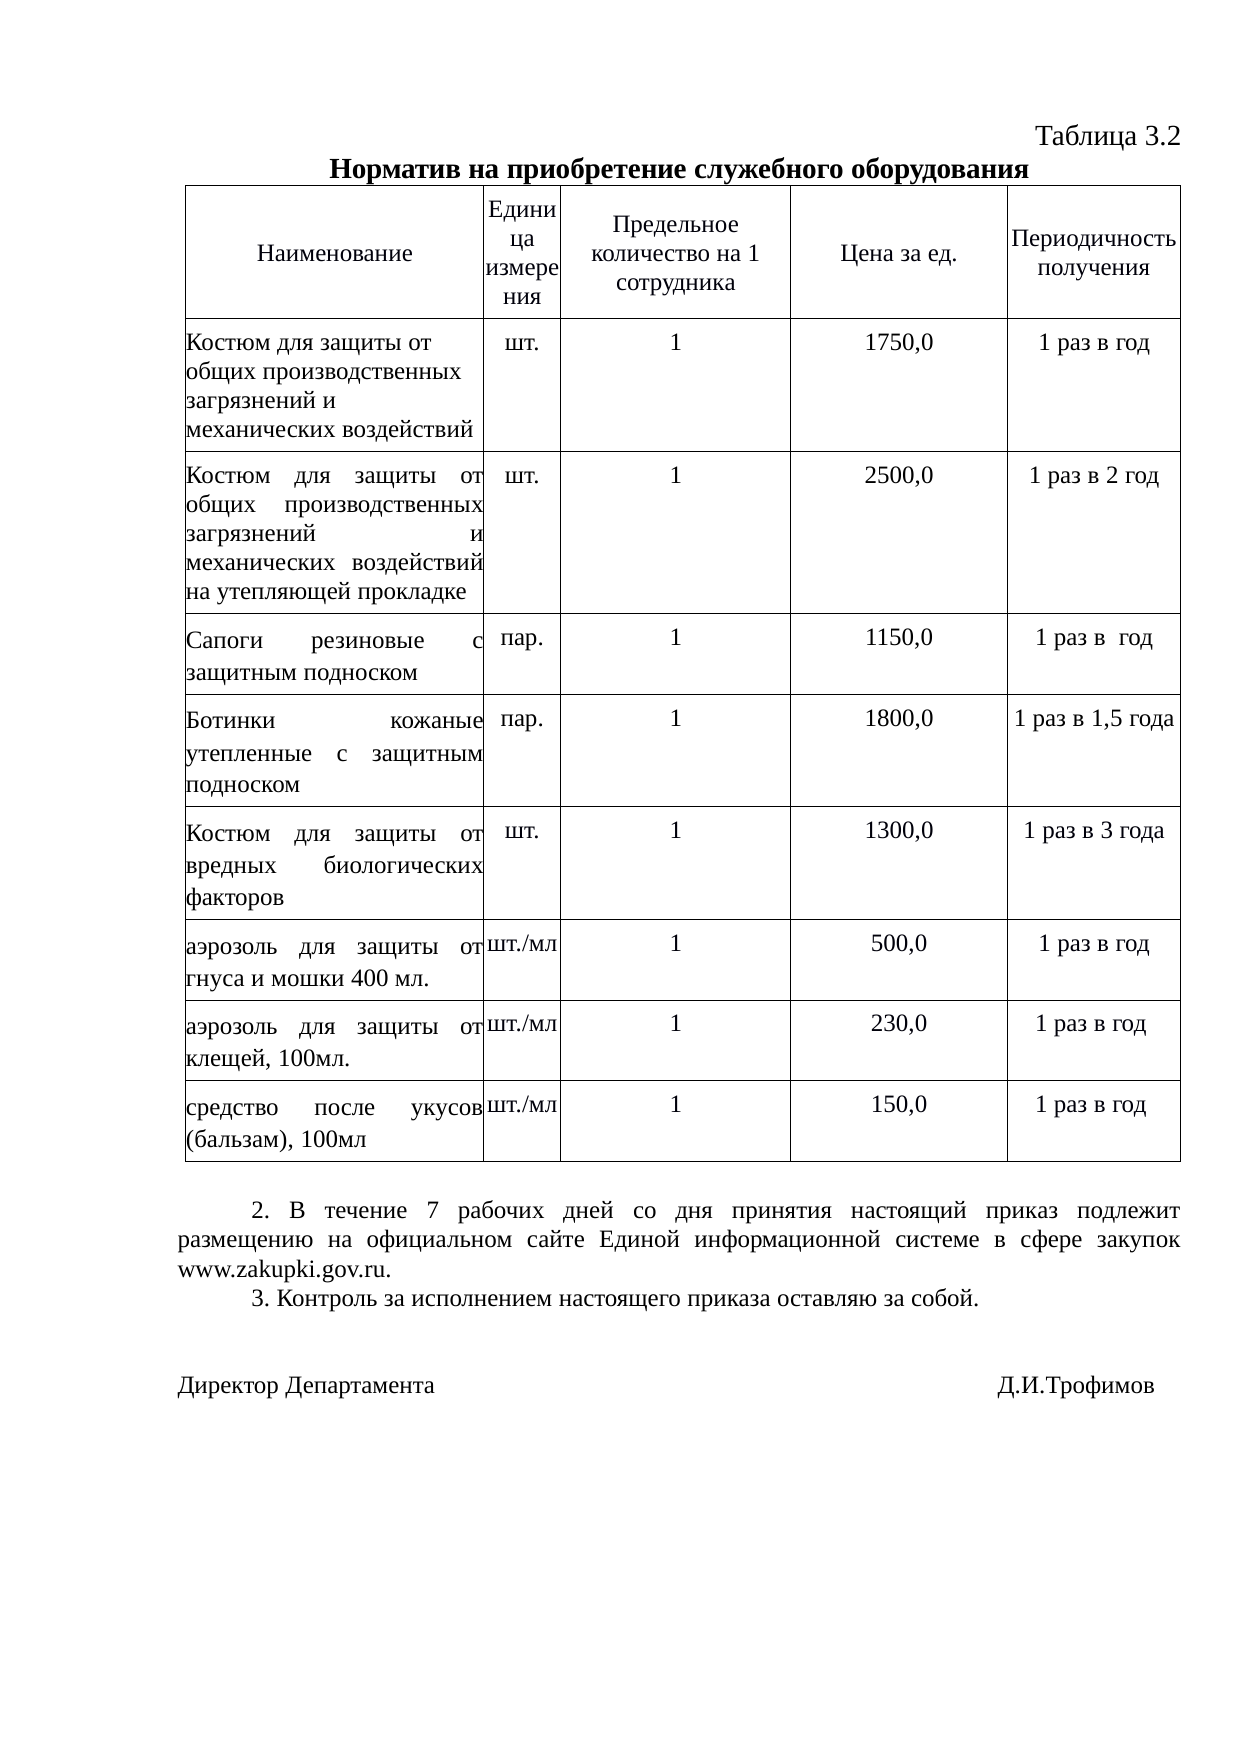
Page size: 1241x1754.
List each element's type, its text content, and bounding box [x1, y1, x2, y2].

table_cell 1 [561, 1001, 790, 1080]
table_cell 1 [561, 452, 790, 613]
table_header Периодичность получения [1008, 186, 1180, 318]
table_cell 1 раз в 3 года [1008, 807, 1180, 919]
table_cell 2500,0 [791, 452, 1007, 613]
table_cell средство после укусов (бальзам), 100мл [186, 1081, 483, 1161]
table_header Наименование [186, 186, 483, 318]
table_cell пар. [484, 695, 560, 806]
table_cell шт. [484, 319, 560, 451]
table_cell аэрозоль для защиты от гнуса и мошки 400 мл. [186, 920, 483, 999]
table_cell 1800,0 [791, 695, 1007, 806]
table_cell 1150,0 [791, 614, 1007, 694]
table_cell 1 раз в год [1008, 319, 1180, 451]
text Таблица 3.2 [177, 118, 1181, 152]
table_cell Сапоги резиновые с защитным подноском [186, 614, 483, 694]
text 2. В течение 7 рабочих дней со дня принятия настоящий приказ подлежит размещению на официальном сайте Единой информационной системе в сфере закупок www.zakupki.gov.ru. [177, 1195, 1181, 1282]
table_cell 1 [561, 695, 790, 806]
table_cell Костюм для защиты от общих производственных загрязнений и механических воздействий на утепляющей прокладке [186, 452, 483, 613]
table_header Предельное количество на 1 сотрудника [561, 186, 790, 318]
table_cell 1 раз в год [1008, 920, 1180, 999]
table_cell шт./мл [484, 1081, 560, 1161]
table_header Единица измерения [484, 186, 560, 318]
table_cell 1 [561, 920, 790, 999]
table_cell 150,0 [791, 1081, 1007, 1161]
table_cell шт. [484, 807, 560, 919]
table_cell 1750,0 [791, 319, 1007, 451]
table_header Цена за ед. [791, 186, 1007, 318]
table_cell аэрозоль для защиты от клещей, 100мл. [186, 1001, 483, 1080]
table_cell шт./мл [484, 1001, 560, 1080]
table_cell 1 раз в 2 год [1008, 452, 1180, 613]
table_cell шт. [484, 452, 560, 613]
table_cell 1 раз в год [1008, 1081, 1180, 1161]
table_cell 1300,0 [791, 807, 1007, 919]
table_cell шт./мл [484, 920, 560, 999]
table_cell 1 [561, 807, 790, 919]
table_cell 1 раз в год [1008, 1001, 1180, 1080]
table_cell 1 [561, 1081, 790, 1161]
table_cell 1 [561, 319, 790, 451]
table_cell пар. [484, 614, 560, 694]
table_cell 1 раз в год [1008, 614, 1180, 694]
table_cell 1 [561, 614, 790, 694]
text Норматив на приобретение служебного оборудования [177, 152, 1181, 185]
table_cell Ботинки кожаные утепленные с защитным подноском [186, 695, 483, 806]
table_cell 1 раз в 1,5 года [1008, 695, 1180, 806]
table_cell Костюм для защиты от общих производственных загрязнений и механических воздействий [186, 319, 483, 451]
table_cell 500,0 [791, 920, 1007, 999]
text Директор Департамента Д.И.Трофимов [177, 1370, 1181, 1399]
table_cell Костюм для защиты от вредных биологических факторов [186, 807, 483, 919]
table_cell 230,0 [791, 1001, 1007, 1080]
text 3. Контроль за исполнением настоящего приказа оставляю за собой. [177, 1282, 1181, 1312]
